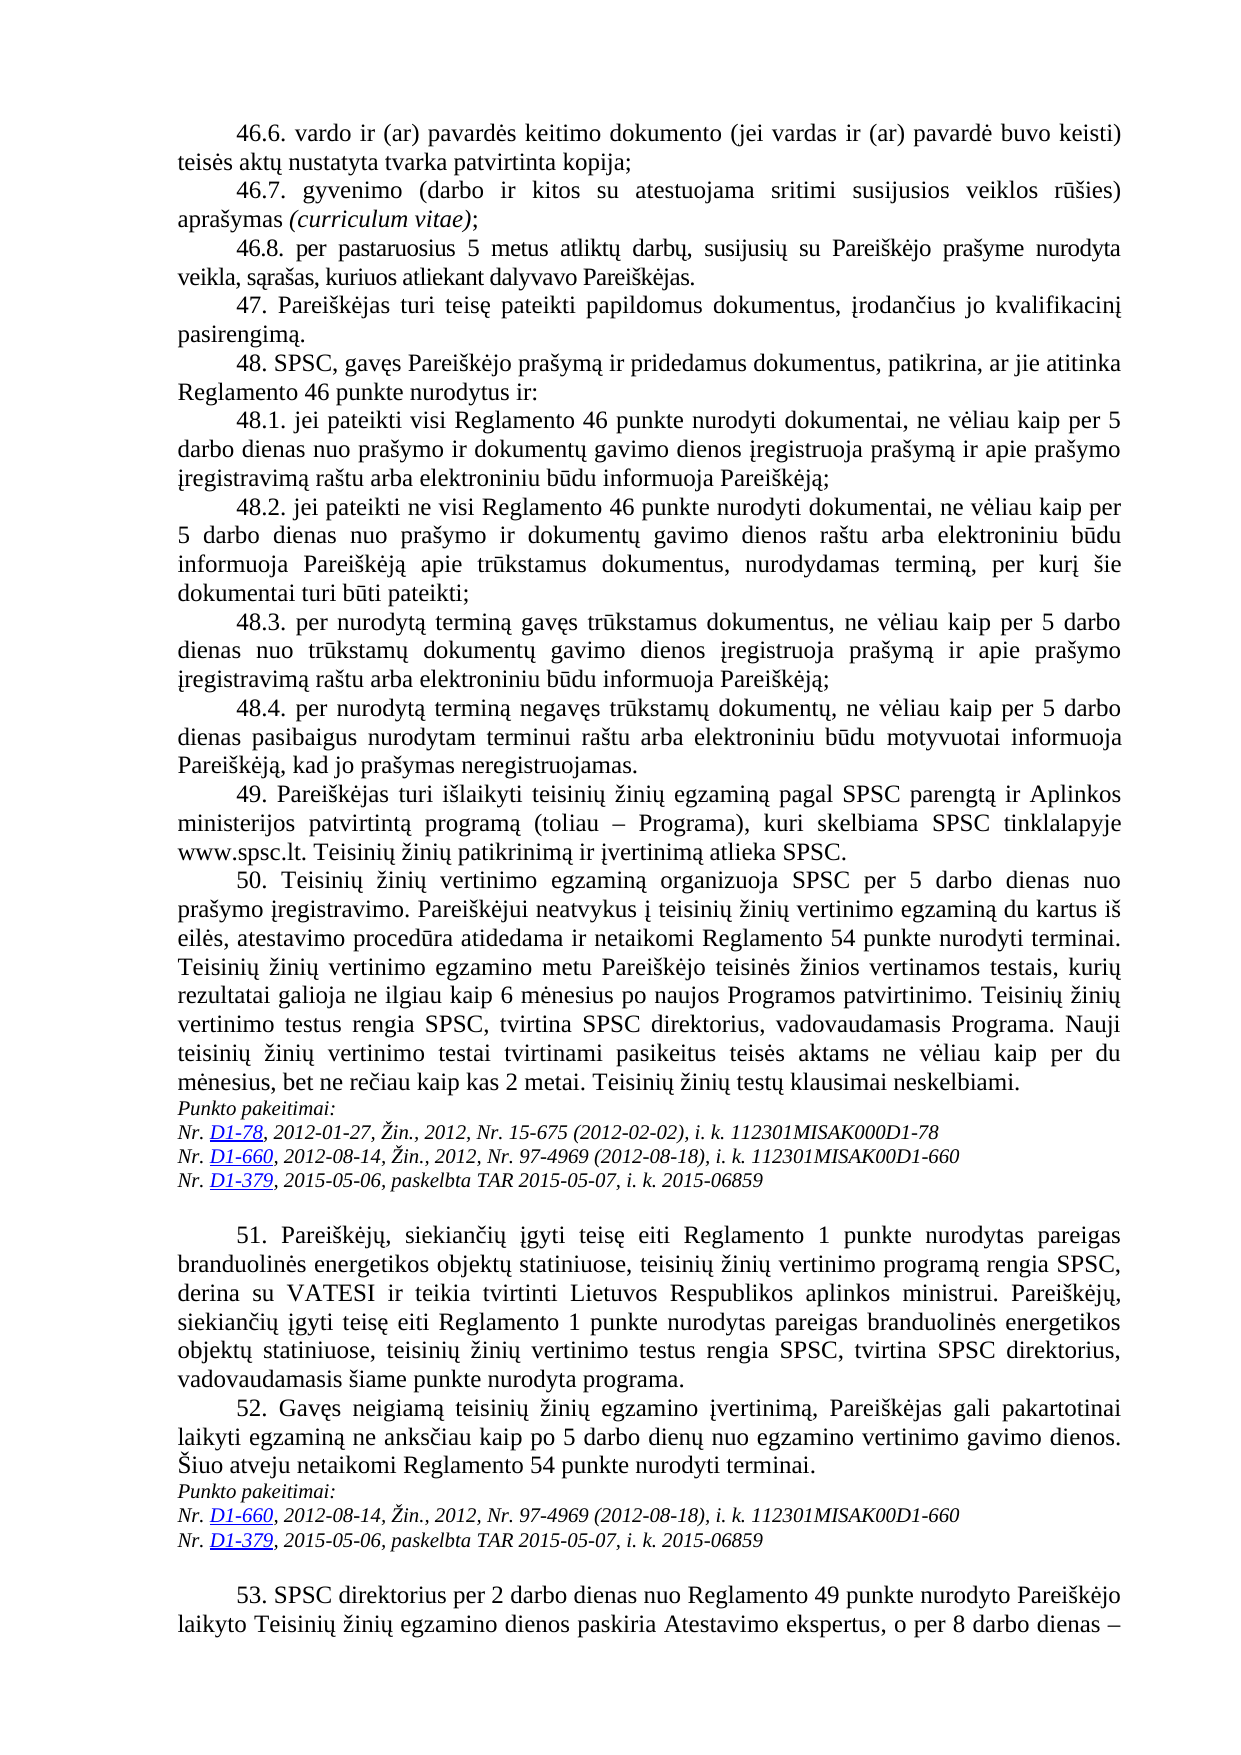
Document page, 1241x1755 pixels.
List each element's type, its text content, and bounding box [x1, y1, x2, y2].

text Nr. D1-379, 2015-05-06, paskelbta TAR 2015-05-07, i. k. 2015-06859 [177, 1168, 1122, 1192]
text 46.8. per pastaruosius 5 metus atliktų darbų, susijusių su Pareiškėjo prašyme nurodyta veikla, sąrašas, kuriuos atliekant dalyvavo Pareiškėjas. [177, 233, 1122, 291]
text 48.4. per nurodytą terminą negavęs trūkstamų dokumentų, ne vėliau kaip per 5 darbo dienas pasibaigus nurodytam terminui raštu arba elektroniniu būdu motyvuotai informuoja Pareiškėją, kad jo prašymas neregistruojamas. [177, 693, 1122, 779]
text Nr. D1-379, 2015-05-06, paskelbta TAR 2015-05-07, i. k. 2015-06859 [177, 1527, 1122, 1552]
text 48.2. jei pateikti ne visi Reglamento 46 punkte nurodyti dokumentai, ne vėliau kaip per 5 darbo dienas nuo prašymo ir dokumentų gavimo dienos raštu arba elektroniniu būdu informuoja Pareiškėją apie trūkstamus dokumentus, nurodydamas terminą, per kurį šie dokumentai turi būti pateikti; [177, 492, 1122, 607]
text 47. Pareiškėjas turi teisę pateikti papildomus dokumentus, įrodančius jo kvalifikacinį pasirengimą. [177, 291, 1122, 348]
text 51. Pareiškėjų, siekiančių įgyti teisę eiti Reglamento 1 punkte nurodytas pareigas branduolinės energetikos objektų statiniuose, teisinių žinių vertinimo programą rengia SPSC, derina su VATESI ir teikia tvirtinti Lietuvos Respublikos aplinkos ministrui. Pareiškėjų, siekiančių įgyti teisę eiti Reglamento 1 punkte nurodytas pareigas branduolinės energetikos objektų statiniuose, teisinių žinių vertinimo testus rengia SPSC, tvirtina SPSC direktorius, vadovaudamasis šiame punkte nurodyta programa. [177, 1221, 1122, 1393]
text Nr. D1-660, 2012-08-14, Žin., 2012, Nr. 97-4969 (2012-08-18), i. k. 112301MISAK00D1-660 [177, 1503, 1122, 1527]
text Punkto pakeitimai: [177, 1479, 1122, 1503]
text Nr. D1-78, 2012-01-27, Žin., 2012, Nr. 15-675 (2012-02-02), i. k. 112301MISAK000D1-78 [177, 1120, 1122, 1144]
text 52. Gavęs neigiamą teisinių žinių egzamino įvertinimą, Pareiškėjas gali pakartotinai laikyti egzaminą ne anksčiau kaip po 5 darbo dienų nuo egzamino vertinimo gavimo dienos. Šiuo atveju netaikomi Reglamento 54 punkte nurodyti terminai. [177, 1393, 1122, 1479]
text 49. Pareiškėjas turi išlaikyti teisinių žinių egzaminą pagal SPSC parengtą ir Aplinkos ministerijos patvirtintą programą (toliau – Programa), kuri skelbiama SPSC tinklalapyje www.spsc.lt. Teisinių žinių patikrinimą ir įvertinimą atlieka SPSC. [177, 779, 1122, 866]
text 46.7. gyvenimo (darbo ir kitos su atestuojama sritimi susijusios veiklos rūšies) aprašymas (curriculum vitae); [177, 176, 1122, 233]
text 48.3. per nurodytą terminą gavęs trūkstamus dokumentus, ne vėliau kaip per 5 darbo dienas nuo trūkstamų dokumentų gavimo dienos įregistruoja prašymą ir apie prašymo įregistravimą raštu arba elektroniniu būdu informuoja Pareiškėją; [177, 607, 1122, 693]
text 48. SPSC, gavęs Pareiškėjo prašymą ir pridedamus dokumentus, patikrina, ar jie atitinka Reglamento 46 punkte nurodytus ir: [177, 348, 1122, 406]
text Punkto pakeitimai: [177, 1096, 1122, 1120]
text 53. SPSC direktorius per 2 darbo dienas nuo Reglamento 49 punkte nurodyto Pareiškėjo laikyto Teisinių žinių egzamino dienos paskiria Atestavimo ekspertus, o per 8 darbo dienas – [177, 1580, 1122, 1638]
text Nr. D1-660, 2012-08-14, Žin., 2012, Nr. 97-4969 (2012-08-18), i. k. 112301MISAK00D1-660 [177, 1144, 1122, 1168]
text 50. Teisinių žinių vertinimo egzaminą organizuoja SPSC per 5 darbo dienas nuo prašymo įregistravimo. Pareiškėjui neatvykus į teisinių žinių vertinimo egzaminą du kartus iš eilės, atestavimo procedūra atidedama ir netaikomi Reglamento 54 punkte nurodyti terminai. Teisinių žinių vertinimo egzamino metu Pareiškėjo teisinės žinios vertinamos testais, kurių rezultatai galioja ne ilgiau kaip 6 mėnesius po naujos Programos patvirtinimo. Teisinių žinių vertinimo testus rengia SPSC, tvirtina SPSC direktorius, vadovaudamasis Programa. Nauji teisinių žinių vertinimo testai tvirtinami pasikeitus teisės aktams ne vėliau kaip per du mėnesius, bet ne rečiau kaip kas 2 metai. Teisinių žinių testų klausimai neskelbiami. [177, 866, 1122, 1096]
text 46.6. vardo ir (ar) pavardės keitimo dokumento (jei vardas ir (ar) pavardė buvo keisti) teisės aktų nustatyta tvarka patvirtinta kopija; [177, 118, 1122, 176]
text 48.1. jei pateikti visi Reglamento 46 punkte nurodyti dokumentai, ne vėliau kaip per 5 darbo dienas nuo prašymo ir dokumentų gavimo dienos įregistruoja prašymą ir apie prašymo įregistravimą raštu arba elektroniniu būdu informuoja Pareiškėją; [177, 406, 1122, 492]
